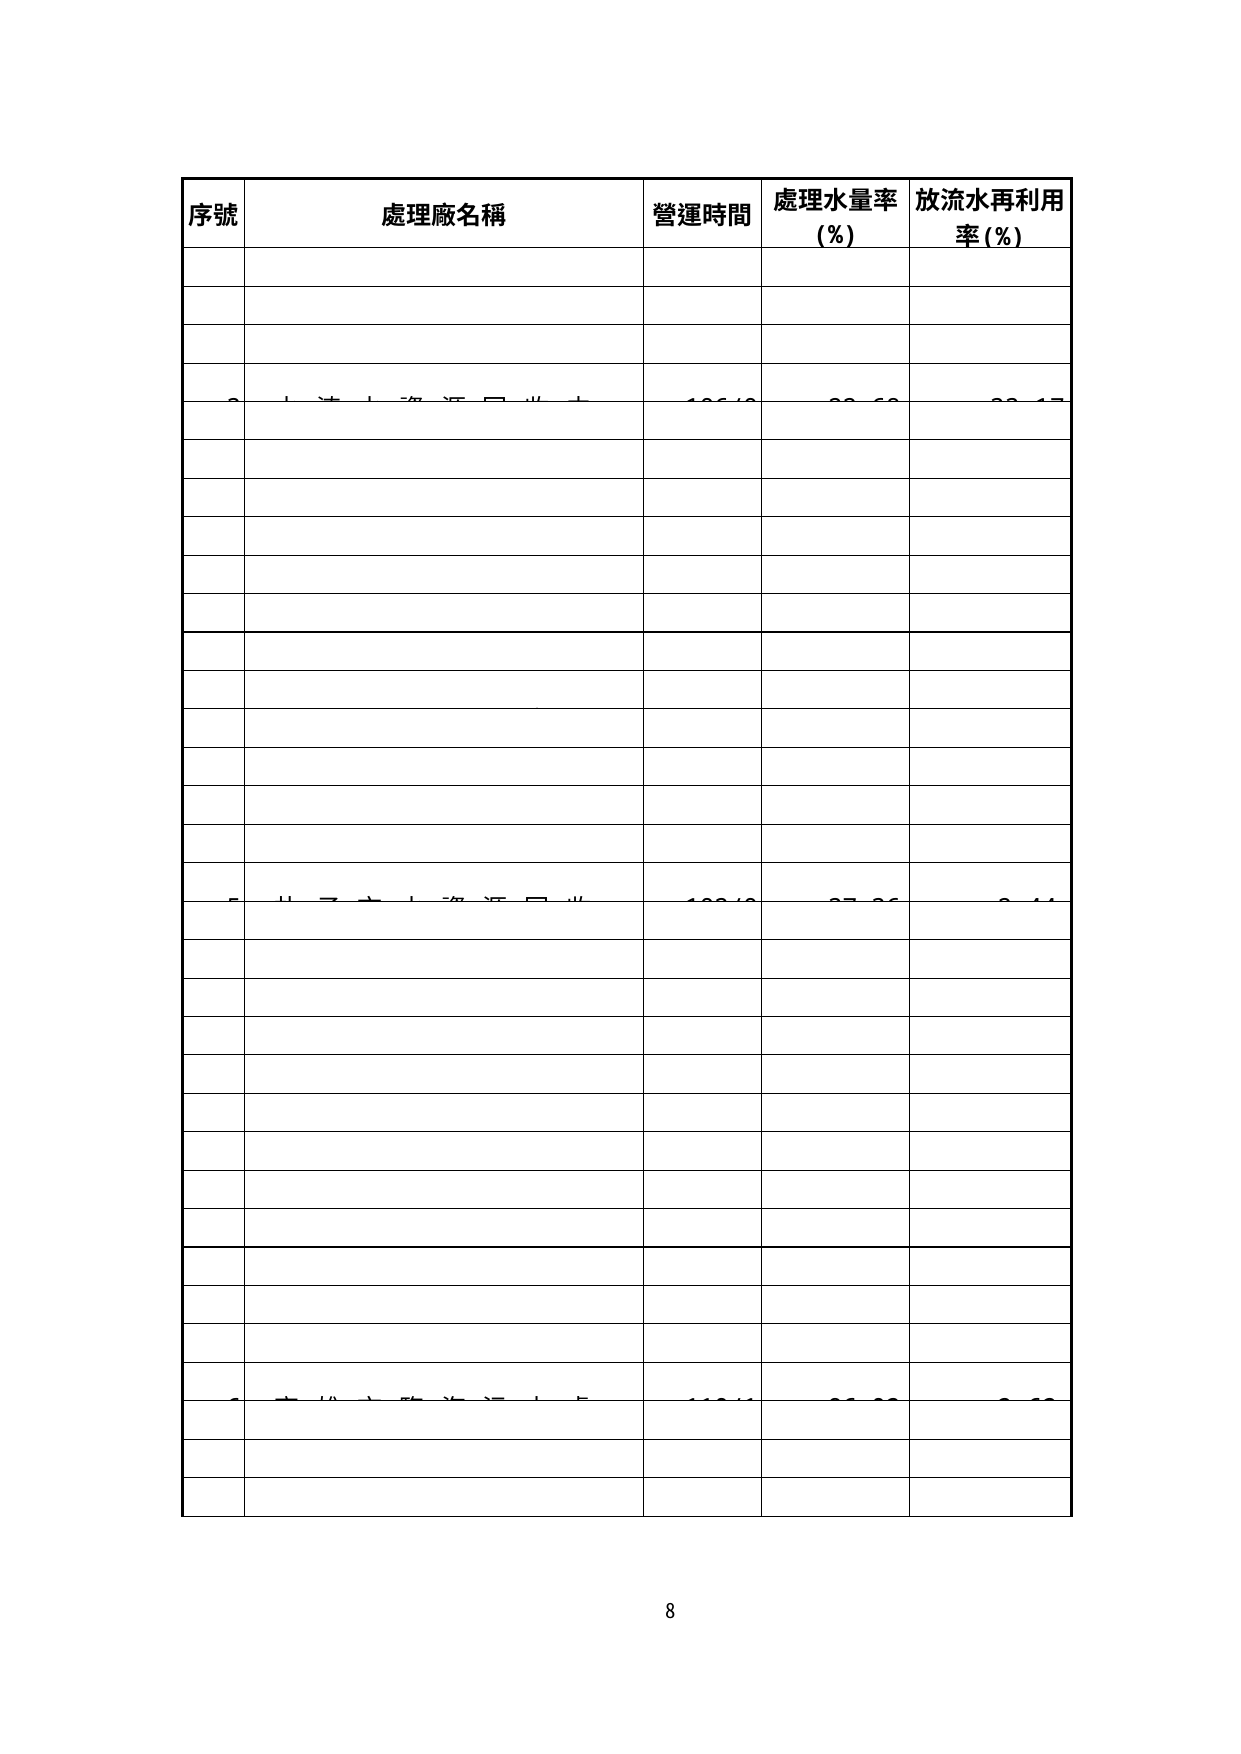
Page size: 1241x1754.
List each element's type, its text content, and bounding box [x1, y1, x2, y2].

table_cell 1.06 [910, 287, 1070, 324]
table_cell 58 [184, 1132, 244, 1169]
table_cell 彰化水資源回收中心 [245, 479, 643, 516]
table_cell 6.14 [910, 1401, 1070, 1439]
table_cell 090/11/01 [644, 402, 761, 439]
table_cell 41.88 [762, 940, 909, 977]
table_cell 37 [184, 325, 244, 362]
table_cell 105/08/01 [644, 1094, 761, 1131]
table_cell 55.83 [762, 825, 909, 862]
table_cell 049/10/01 [644, 594, 761, 631]
table_cell 097/09/01 [644, 748, 761, 785]
table_cell 34.27 [910, 248, 1070, 286]
table_cell 22.96 [762, 709, 909, 747]
table_cell 40 [184, 440, 244, 478]
table_cell 58.98 [762, 1401, 909, 1439]
table_cell 楠梓污水處理廠 [245, 1286, 643, 1323]
table_cell 19.93 [762, 786, 909, 824]
table_cell 7.37 [910, 979, 1070, 1016]
table_cell 40.22 [762, 1286, 909, 1323]
table_cell 鹿港福興水資源回收中心 [245, 556, 643, 593]
table_cell 38 [184, 364, 244, 401]
table_cell 42 [184, 517, 244, 554]
table_cell 2.44 [910, 863, 1070, 901]
table_cell 7.12 [910, 748, 1070, 785]
table_cell 15.89 [762, 479, 909, 516]
table_cell 43.28 [762, 1017, 909, 1054]
table_cell 58.83 [762, 979, 909, 1016]
table_cell 106/01/26 [644, 979, 761, 1016]
table_cell 柳營鄉水資源回收中心 [245, 1017, 643, 1054]
table_cell 2.62 [910, 1363, 1070, 1400]
table_cell 嘉義縣擴大縣治污水處理廠 [245, 786, 643, 824]
table_cell 24.47 [762, 1055, 909, 1093]
table_cell 台中市石岡壩水資源回收中心 [245, 440, 643, 478]
table_cell 110/080/7 [644, 556, 761, 593]
table_cell 60 [184, 1209, 244, 1246]
table_cell 屏東縣內埔水資源回收中心 [245, 1440, 643, 1477]
table_cell 57 [184, 1094, 244, 1131]
table_cell 12.06 [910, 1209, 1070, 1246]
table_cell 高雄市臨海污水處理廠 [245, 1363, 643, 1400]
table_cell 59 [184, 1171, 244, 1208]
table_cell 朴子市水資源回收中心 [245, 863, 643, 901]
table_cell 大樹污水處理廠 [245, 1209, 643, 1246]
table_cell 33.17 [910, 364, 1070, 401]
table_cell 107/12/15 [644, 1401, 761, 1439]
table_cell 草屯水資源回收中心 [245, 633, 643, 670]
table_cell 54 [184, 979, 244, 1016]
table_cell 47 [184, 709, 244, 747]
table_cell 1.97 [910, 1286, 1070, 1323]
table_cell 101/09/12 [644, 1478, 761, 1516]
table_header 處理廠名稱 [245, 180, 643, 247]
table_cell 16.83 [762, 1440, 909, 1477]
table_cell 61.80 [762, 748, 909, 785]
table_cell 嘉義市水資源回收中心 [245, 902, 643, 939]
table_cell 0.70 [910, 517, 1070, 554]
table_cell 0.97 [910, 1132, 1070, 1169]
table_cell 103/10/01 [644, 825, 761, 862]
table_cell 46 [184, 671, 244, 708]
table_header 放流水再利用率(%) [910, 180, 1070, 247]
table_cell 25.16 [762, 902, 909, 939]
table_cell 57.45 [762, 1248, 909, 1285]
table_cell 076/01/24 [644, 1324, 761, 1362]
table_cell 73.01 [910, 1171, 1070, 1208]
table_cell 0.00 [910, 709, 1070, 747]
table_cell 1.25 [910, 556, 1070, 593]
table_cell 100/08/14 [644, 940, 761, 977]
table_cell 26.11 [762, 633, 909, 670]
table_cell 107/05/17 [644, 633, 761, 670]
table_cell 098/09/09 [644, 517, 761, 554]
table_cell 福田水資源回收中心 [245, 402, 643, 439]
table_cell 087/05/25 [644, 287, 761, 324]
table_cell 097/10/02 [644, 786, 761, 824]
table_cell 38.81 [762, 287, 909, 324]
table_cell 63 [184, 1324, 244, 1362]
table_cell 088/07/01 [644, 1132, 761, 1169]
table_cell 43 [184, 556, 244, 593]
table_cell 中區污水處理廠 [245, 1324, 643, 1362]
table_cell 安南水資源回收中心 [245, 979, 643, 1016]
table_cell 仁德水資源回收中心 [245, 1094, 643, 1131]
table_cell 中正污水處理廠 [245, 671, 643, 708]
table_cell 1.90 [910, 1248, 1070, 1285]
table_cell 64 [184, 1363, 244, 1400]
table_cell 內轆污水處理廠 [245, 594, 643, 631]
table_cell 6.11 [910, 940, 1070, 977]
table_cell 52 [184, 902, 244, 939]
table_cell 3.53 [910, 1094, 1070, 1131]
table_cell 49 [184, 786, 244, 824]
table_cell 25.59 [910, 671, 1070, 708]
table_cell 44 [184, 594, 244, 631]
table_cell 水湳水資源回收中心 [245, 364, 643, 401]
table_cell 屏東縣恆春鎮水資源回收中心 [245, 1478, 643, 1516]
table_cell 文山水資源回收中心 [245, 248, 643, 286]
table_cell 1.66 [910, 479, 1070, 516]
table_cell 35 [184, 248, 244, 286]
table_cell 096/04/27 [644, 1171, 761, 1208]
table_cell 108/05/10 [644, 902, 761, 939]
table_cell 2.37 [910, 786, 1070, 824]
table_cell 2.17 [910, 402, 1070, 439]
table_cell 49.52 [762, 1478, 909, 1516]
table_cell 32.00 [762, 325, 909, 362]
table_cell 45 [184, 633, 244, 670]
table_cell 35.47 [762, 594, 909, 631]
table_cell 106/02/14 [644, 364, 761, 401]
table_cell 65 [184, 1401, 244, 1439]
table_cell 66 [184, 1440, 244, 1477]
table_cell 89.09 [762, 1132, 909, 1169]
table_cell 官田區污水處理廠 [245, 940, 643, 977]
table_cell 51 [184, 863, 244, 901]
table_cell 090/09/17 [644, 1055, 761, 1093]
table_cell 104/05/01 [644, 1248, 761, 1285]
table_cell 旗美污水處理廠 [245, 1248, 643, 1285]
table_cell 098/12/31 [644, 1286, 761, 1323]
table_cell 岡山橋頭污水處理廠 [245, 1401, 643, 1439]
table_cell 22.95 [762, 440, 909, 478]
table_cell 55 [184, 1017, 244, 1054]
table_cell 36 [184, 287, 244, 324]
table_cell 094/09/01 [644, 1017, 761, 1054]
table_cell 39 [184, 402, 244, 439]
table_cell 53 [184, 940, 244, 977]
table_cell 1.64 [910, 1478, 1070, 1516]
table_cell 24.98 [762, 1209, 909, 1246]
table_cell 51.46 [762, 248, 909, 286]
table_cell 18.14 [762, 671, 909, 708]
table_cell 106/06/27 [644, 248, 761, 286]
table_cell 103.31 [762, 556, 909, 593]
table_cell 嘉義縣民雄鄉水資源回收中心 [245, 825, 643, 862]
table_cell 67 [184, 1478, 244, 1516]
table_header 序號 [184, 180, 244, 247]
table_cell 2.83 [910, 440, 1070, 478]
table_cell 35.01 [762, 1094, 909, 1131]
table_cell 8.32 [910, 1017, 1070, 1054]
table_cell 96.02 [762, 1363, 909, 1400]
table_cell 5.10 [910, 902, 1070, 939]
table_cell 62 [184, 1286, 244, 1323]
table_cell 48 [184, 748, 244, 785]
table_cell 108/07/20 [644, 479, 761, 516]
table_cell 110/12/24 [644, 1363, 761, 1400]
table_cell 56 [184, 1055, 244, 1093]
table_cell 22.68 [762, 364, 909, 401]
table_cell 78.95 [762, 402, 909, 439]
table_cell 110/03/27 [644, 1440, 761, 1477]
table_cell 溪頭污水處理廠 [245, 709, 643, 747]
table_cell 79.84 [762, 1171, 909, 1208]
table_cell 50 [184, 825, 244, 862]
table_cell 084/10/01 [644, 671, 761, 708]
table_cell 虎尾寮污水處理廠 [245, 1055, 643, 1093]
table_cell 21.69 [910, 633, 1070, 670]
table_cell 103/07/07 [644, 440, 761, 478]
table_cell 0.00 [910, 594, 1070, 631]
table_cell 2.30 [910, 825, 1070, 862]
table_cell 095/07/20 [644, 325, 761, 362]
table_cell 二林污水處理廠 [245, 517, 643, 554]
table_cell 84.31 [762, 1324, 909, 1362]
table_cell 斗六市水資源回收中心 [245, 748, 643, 785]
table_cell 3.60 [910, 1440, 1070, 1477]
table_cell 安平水資源回收中心 [245, 1132, 643, 1169]
table_cell 鳳山水資源回收中心 [245, 1171, 643, 1208]
table_header 營運時間 [644, 180, 761, 247]
table_cell 094/08/01 [644, 1209, 761, 1246]
table_cell 37.36 [762, 863, 909, 901]
table_cell 0.00 [910, 1324, 1070, 1362]
table_cell 102/02/01 [644, 863, 761, 901]
table_cell 32.63 [910, 1055, 1070, 1093]
table_cell 38.68 [762, 517, 909, 554]
table_cell 41 [184, 479, 244, 516]
table_cell 5.47 [910, 325, 1070, 362]
table_cell 088/09/01 [644, 709, 761, 747]
table_header 處理水量率(%) [762, 180, 909, 247]
table_cell 環山水資源回收中心 [245, 325, 643, 362]
table_cell 61 [184, 1248, 244, 1285]
table_cell 臺中港特定區水資源回收中心 [245, 287, 643, 324]
